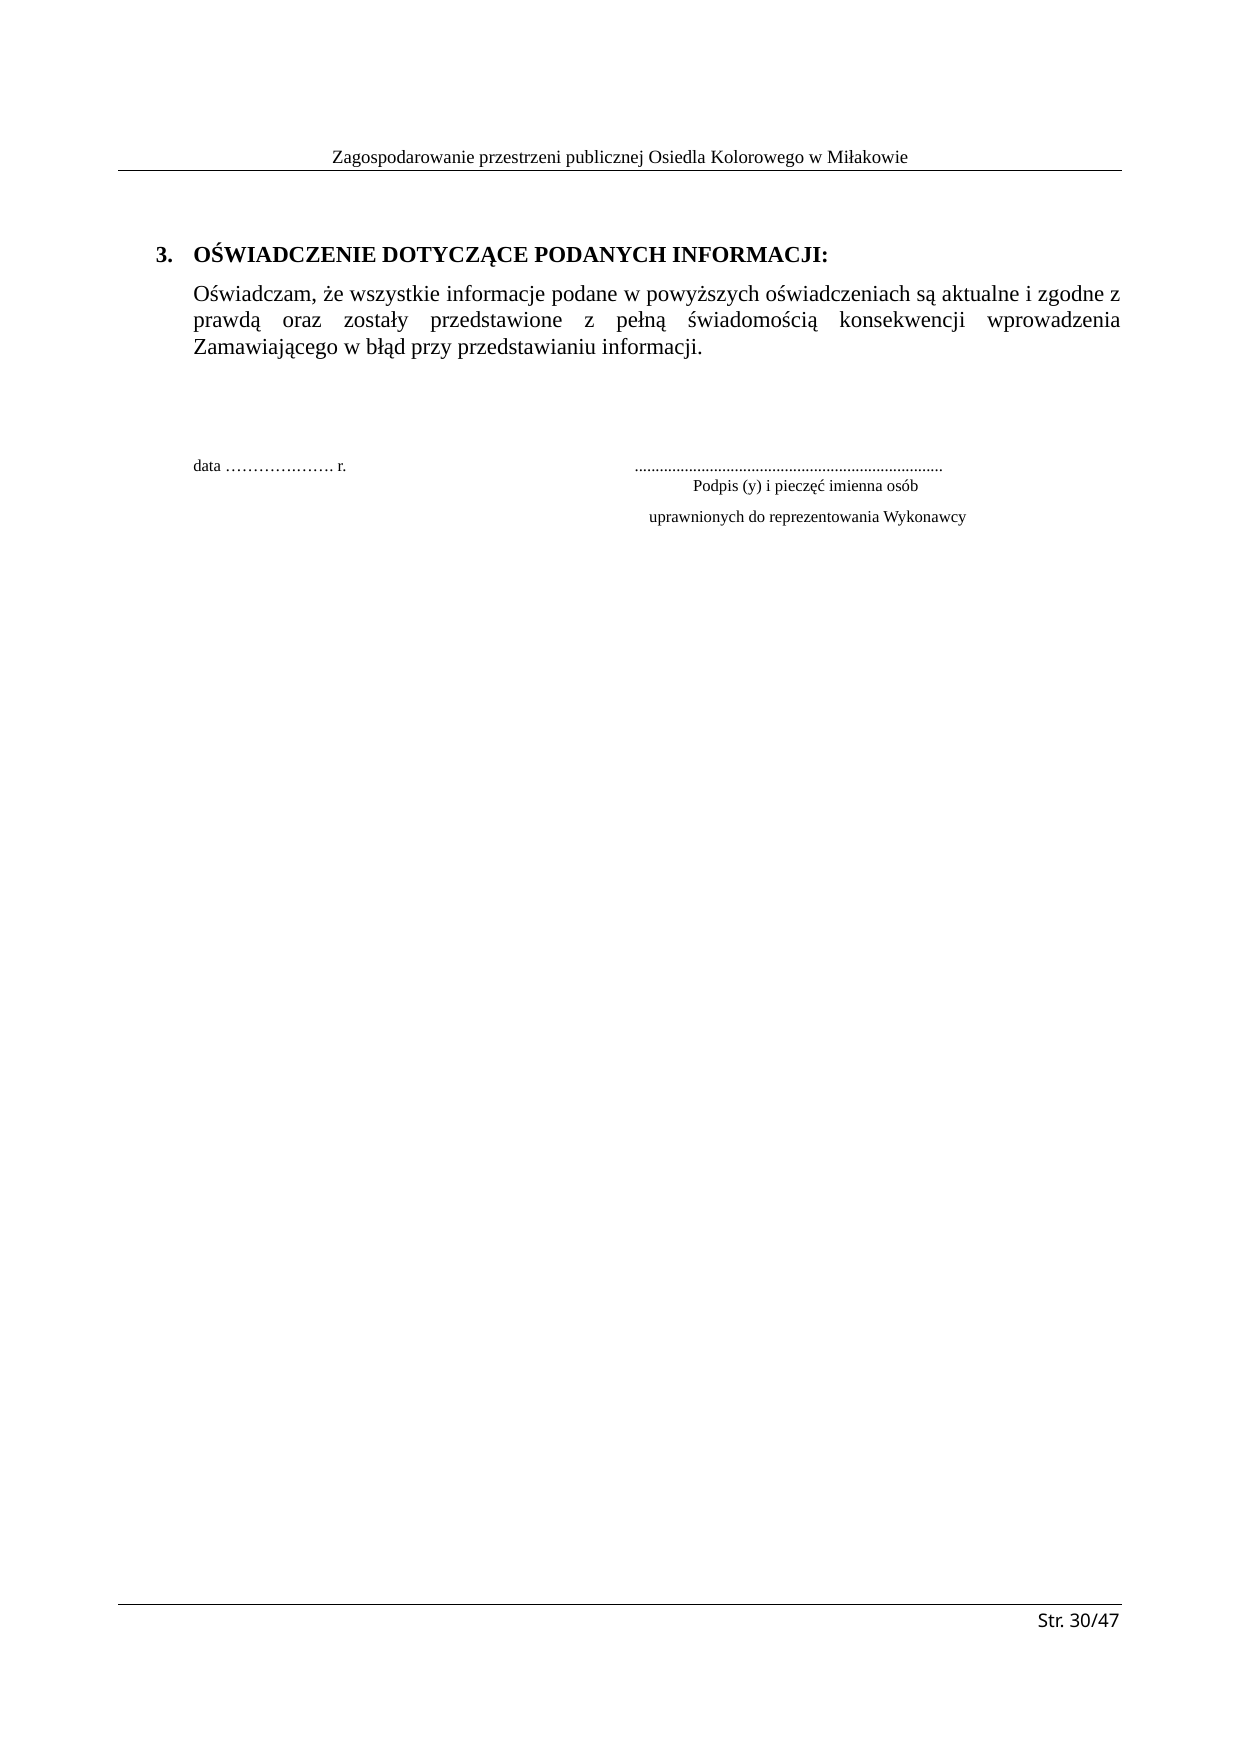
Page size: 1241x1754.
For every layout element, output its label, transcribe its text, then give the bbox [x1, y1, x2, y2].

list uprawnionych do reprezentowania Wykonawcy [456, 507, 1122, 526]
list data ………….……. r. .......................................................................... [156, 456, 1122, 475]
list Podpis (y) i pieczęć imienna osób [456, 475, 1122, 494]
list Oświadczam, że wszystkie informacje podane w powyższych oświadczeniach są aktualne i zgodne z prawdą oraz zostały przedstawione z pełną świadomością konsekwencji wprowadzenia Zamawiającego w błąd przy przedstawianiu informacji. [156, 280, 1122, 359]
list OŚWIADCZENIE DOTYCZĄCE PODANYCH INFORMACJI: [156, 241, 1122, 268]
